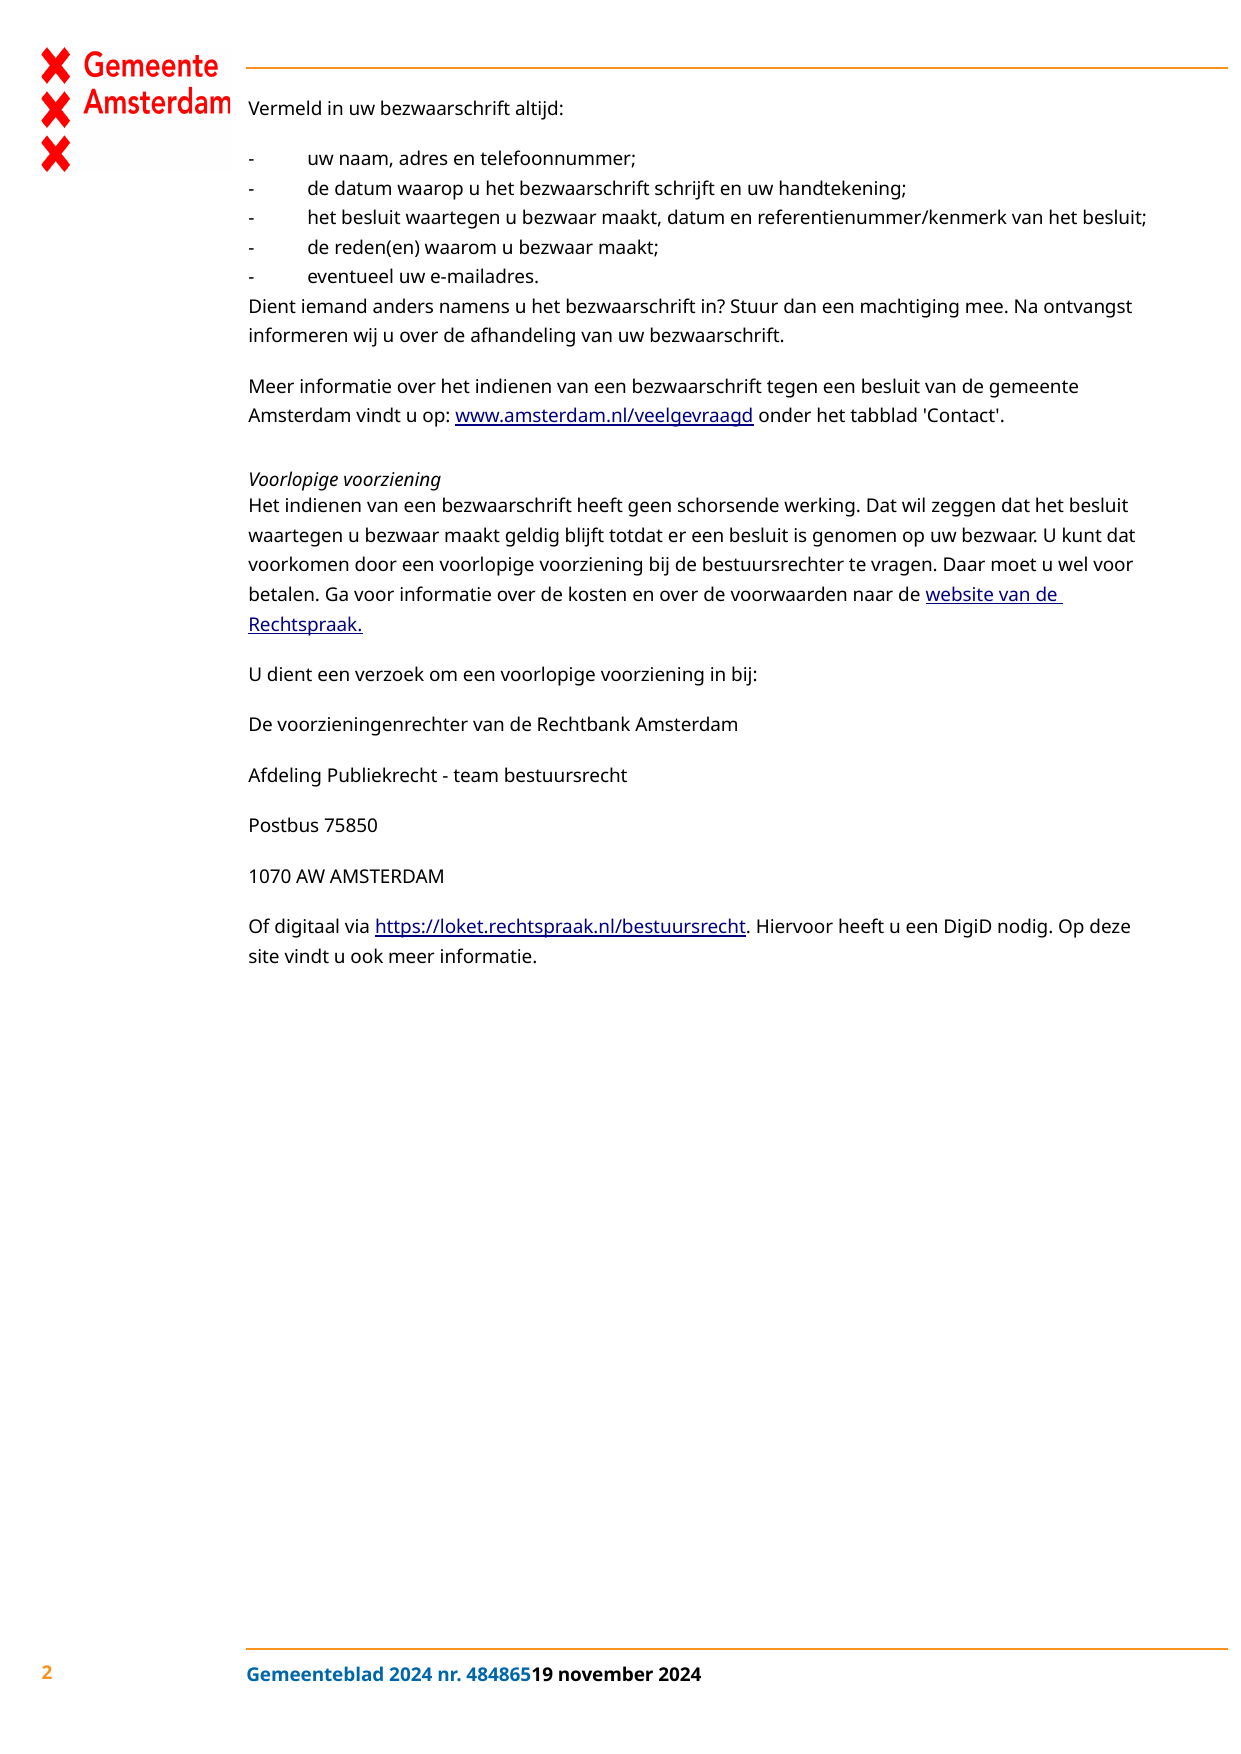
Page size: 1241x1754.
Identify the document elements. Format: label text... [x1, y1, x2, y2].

text Voorlopige voorziening [248, 467, 1152, 492]
text Postbus 75850 [248, 812, 1152, 838]
text Meer informatie over het indienen van een bezwaarschrift tegen een besluit van de gemeente Amsterdam vindt u op: www.amsterdam.nl/veelgevraagd onder het tabblad 'Contact'. [248, 373, 1152, 428]
text Vermeld in uw bezwaarschrift altijd: [248, 95, 1152, 121]
text 1070 AW AMSTERDAM [248, 863, 1152, 888]
list het besluit waartegen u bezwaar maakt, datum en referentienummer/kenmerk van het besluit; [248, 204, 1152, 230]
list de reden(en) waarom u bezwaar maakt; [248, 234, 1152, 260]
list eventueel uw e-mailadres. [248, 263, 1152, 289]
text Het indienen van een bezwaarschrift heeft geen schorsende werking. Dat wil zeggen dat het besluit waartegen u bezwaar maakt geldig blijft totdat er een besluit is genomen op uw bezwaar. U kunt dat voorkomen door een voorlopige voorziening bij de bestuursrechter te vragen. Daar moet u wel voor betalen. Ga voor informatie over de kosten en over de voorwaarden naar de website van de Rechtspraak. [248, 492, 1152, 636]
text Of digitaal via https://loket.rechtspraak.nl/bestuursrecht. Hiervoor heeft u een DigiD nodig. Op deze site vindt u ook meer informatie. [248, 913, 1152, 968]
text Afdeling Publiekrecht - team bestuursrecht [248, 762, 1152, 788]
text Dient iemand anders namens u het bezwaarschrift in? Stuur dan een machtiging mee. Na ontvangst informeren wij u over de afhandeling van uw bezwaarschrift. [248, 293, 1152, 348]
list uw naam, adres en telefoonnummer; [248, 145, 1152, 171]
text De voorzieningenrechter van de Rechtbank Amsterdam [248, 712, 1152, 737]
text U dient een verzoek om een voorlopige voorziening in bij: [248, 661, 1152, 687]
picture [41, 47, 231, 172]
list de datum waarop u het bezwaarschrift schrijft en uw handtekening; [248, 175, 1152, 201]
